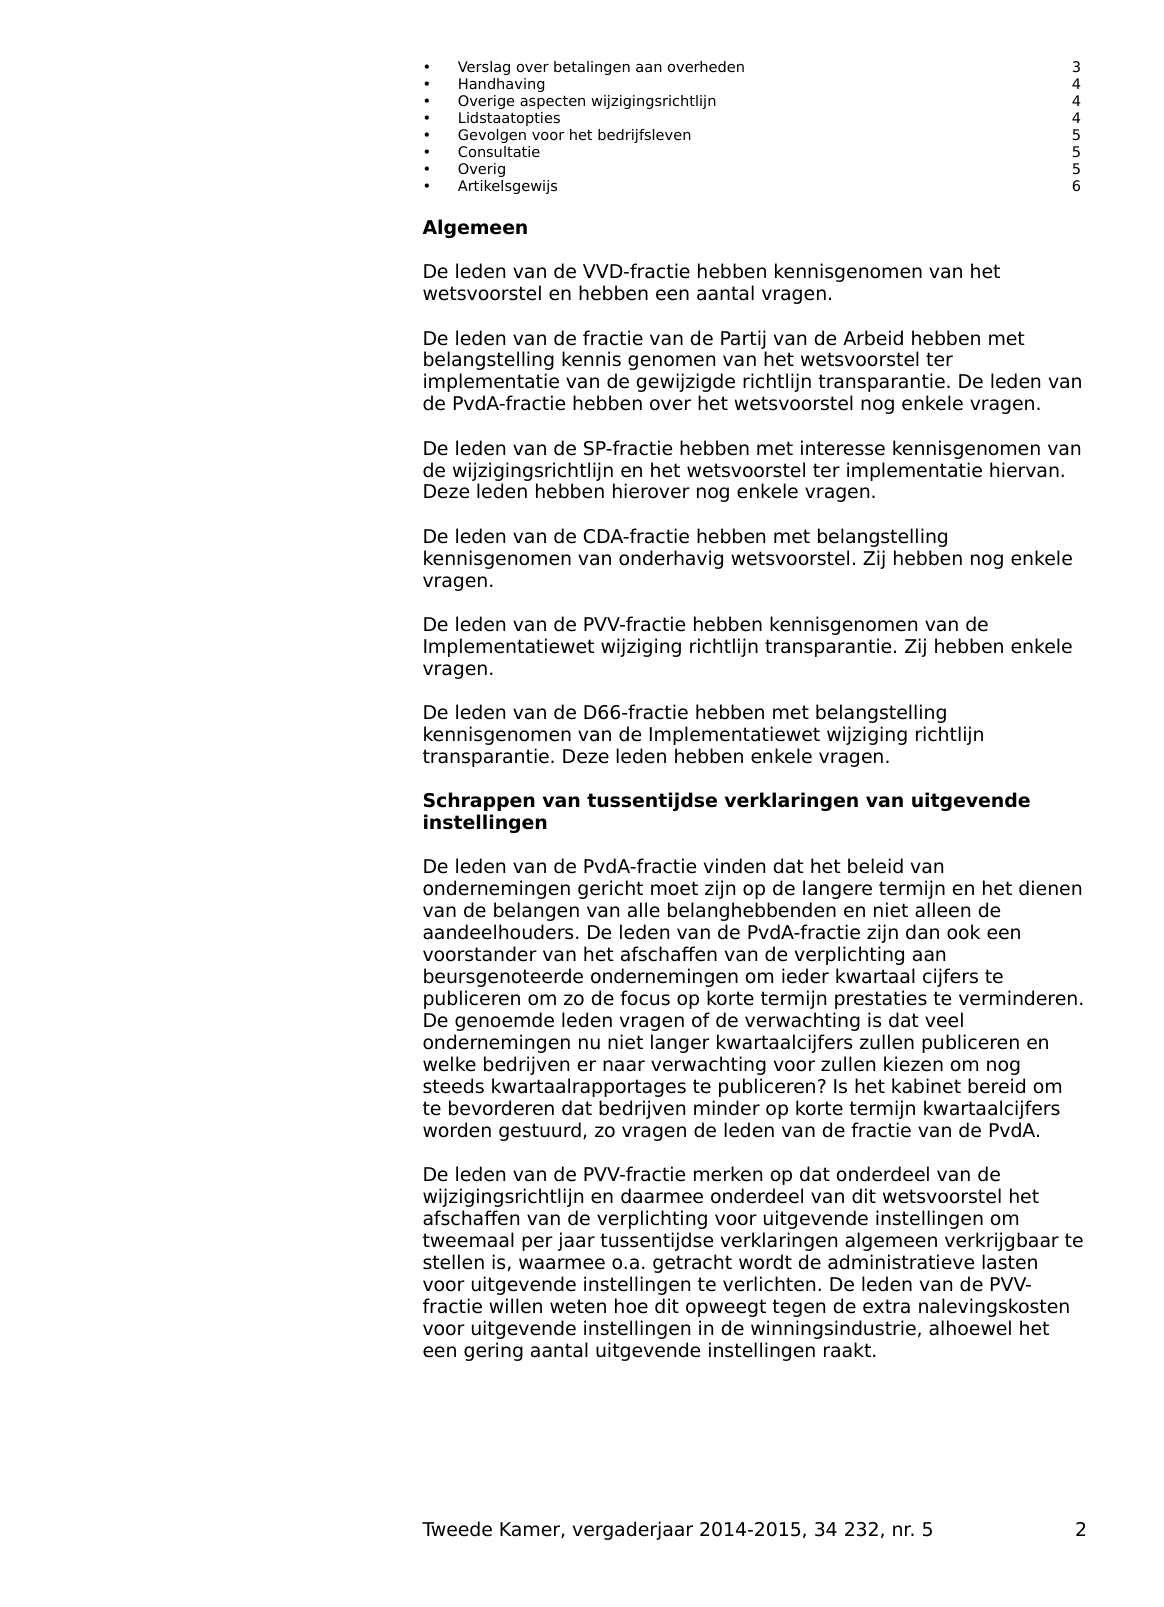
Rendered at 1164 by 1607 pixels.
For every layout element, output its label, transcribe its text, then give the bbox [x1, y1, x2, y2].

table_cell • [422, 127, 452, 144]
text De leden van de VVD-fractie hebben kennisgenomen van het wetsvoorstel en hebben een aantal vragen. [422, 261, 1087, 305]
table_cell Lidstaatopties [452, 110, 1028, 127]
table_cell 5 [1028, 144, 1087, 161]
table_cell 4 [1028, 110, 1087, 127]
text De leden van de CDA-fractie hebben met belangstelling kennisgenomen van onderhavig wetsvoorstel. Zij hebben nog enkele vragen. [422, 526, 1087, 592]
text De leden van de PVV-fractie merken op dat onderdeel van de wijzigingsrichtlijn en daarmee onderdeel van dit wetsvoorstel het afschaffen van de verplichting voor uitgevende instellingen om tweemaal per jaar tussentijdse verklaringen algemeen verkrijgbaar te stellen is, waarmee o.a. getracht wordt de administratieve lasten voor uitgevende instellingen te verlichten. De leden van de PVV-fractie willen weten hoe dit opweegt tegen de extra nalevingskosten voor uitgevende instellingen in de winningsindustrie, alhoewel het een gering aantal uitgevende instellingen raakt. [422, 1164, 1087, 1362]
table_cell • [422, 110, 452, 127]
table_cell Overige aspecten wijzigingsrichtlijn [452, 93, 1028, 110]
table_cell 3 [1028, 59, 1087, 76]
text De leden van de fractie van de Partij van de Arbeid hebben met belangstelling kennis genomen van het wetsvoorstel ter implementatie van de gewijzigde richtlijn transparantie. De leden van de PvdA-fractie hebben over het wetsvoorstel nog enkele vragen. [422, 327, 1087, 415]
subtitle Schrappen van tussentijdse verklaringen van uitgevende instellingen [422, 790, 1087, 834]
table_cell • [422, 93, 452, 110]
table_cell • [422, 178, 452, 195]
table_cell Verslag over betalingen aan overheden [452, 59, 1028, 76]
table_cell • [422, 59, 452, 76]
text De leden van de SP-fractie hebben met interesse kennisgenomen van de wijzigingsrichtlijn en het wetsvoorstel ter implementatie hiervan. Deze leden hebben hierover nog enkele vragen. [422, 437, 1087, 503]
table_cell 4 [1028, 93, 1087, 110]
subtitle Algemeen [422, 217, 1087, 239]
table_cell 5 [1028, 127, 1087, 144]
table_cell Overig [452, 161, 1028, 178]
table_cell Handhaving [452, 76, 1028, 93]
table_cell 6 [1028, 178, 1087, 195]
table_cell Artikelsgewijs [452, 178, 1028, 195]
table_cell Consultatie [452, 144, 1028, 161]
table_cell 5 [1028, 161, 1087, 178]
table_cell • [422, 144, 452, 161]
table_cell Gevolgen voor het bedrijfsleven [452, 127, 1028, 144]
text De leden van de PVV-fractie hebben kennisgenomen van de Implementatiewet wijziging richtlijn transparantie. Zij hebben enkele vragen. [422, 614, 1087, 680]
text De leden van de PvdA-fractie vinden dat het beleid van ondernemingen gericht moet zijn op de langere termijn en het dienen van de belangen van alle belanghebbenden en niet alleen de aandeelhouders. De leden van de PvdA-fractie zijn dan ook een voorstander van het afschaffen van de verplichting aan beursgenoteerde ondernemingen om ieder kwartaal cijfers te publiceren om zo de focus op korte termijn prestaties te verminderen. De genoemde leden vragen of de verwachting is dat veel ondernemingen nu niet langer kwartaalcijfers zullen publiceren en welke bedrijven er naar verwachting voor zullen kiezen om nog steeds kwartaalrapportages te publiceren? Is het kabinet bereid om te bevorderen dat bedrijven minder op korte termijn kwartaalcijfers worden gestuurd, zo vragen de leden van de fractie van de PvdA. [422, 856, 1087, 1142]
table_cell • [422, 76, 452, 93]
table_cell 4 [1028, 76, 1087, 93]
text De leden van de D66-fractie hebben met belangstelling kennisgenomen van de Implementatiewet wijziging richtlijn transparantie. Deze leden hebben enkele vragen. [422, 702, 1087, 768]
table_cell • [422, 161, 452, 178]
